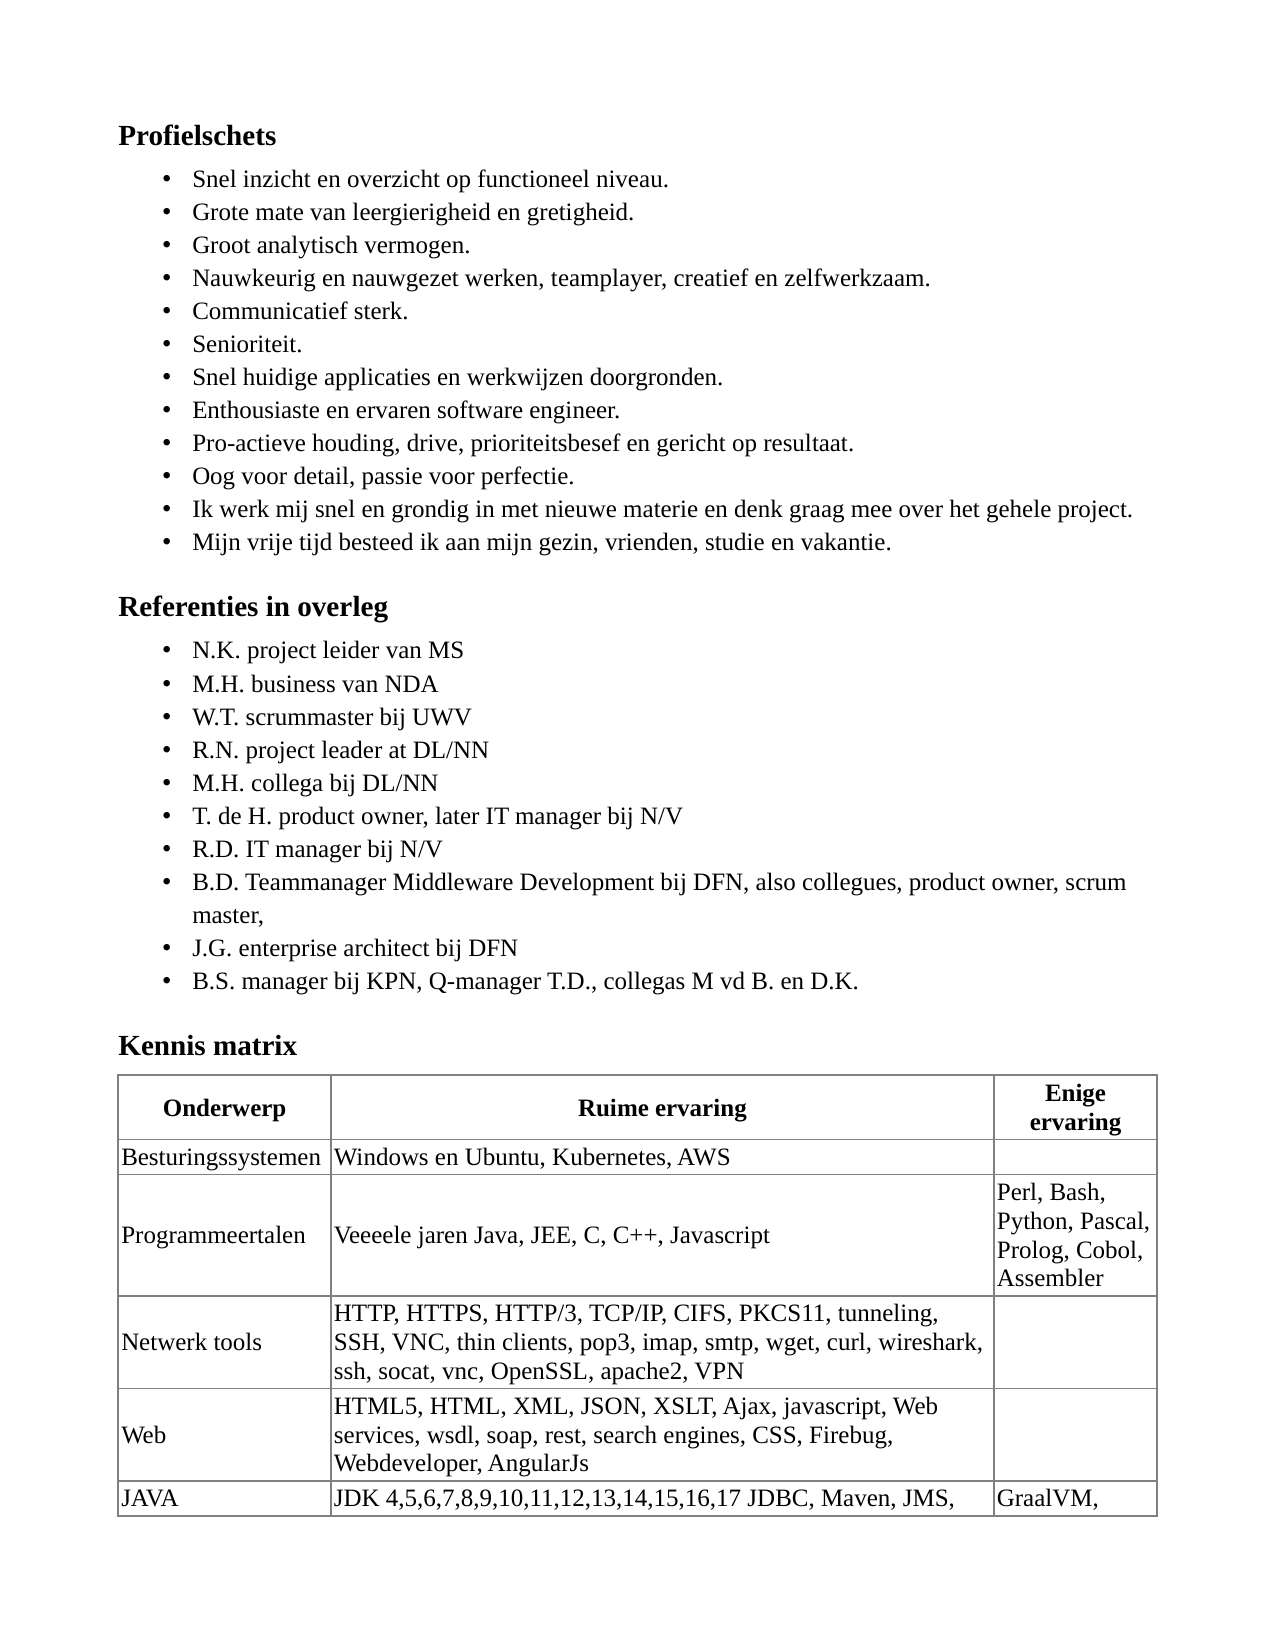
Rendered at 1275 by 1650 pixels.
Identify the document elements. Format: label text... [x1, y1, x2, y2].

list W.T. scrummaster bij UWV [162, 702, 1157, 730]
subtitle Referenties in overleg [118, 589, 1157, 623]
list Ik werk mij snel en grondig in met nieuwe materie en denk graag mee over het gehele project. [162, 494, 1157, 523]
list Snel inzicht en overzicht op functioneel niveau. [162, 164, 1157, 193]
list Nauwkeurig en nauwgezet werken, teamplayer, creatief en zelfwerkzaam. [162, 263, 1157, 292]
table_cell [995, 1297, 1156, 1388]
list T. de H. product owner, later IT manager bij N/V [162, 801, 1157, 829]
table_cell Windows en Ubuntu, Kubernetes, AWS [332, 1140, 993, 1174]
table_cell [995, 1389, 1156, 1480]
list M.H. business van NDA [162, 669, 1157, 697]
list B.S. manager bij KPN, Q-manager T.D., collegas M vd B. en D.K. [162, 966, 1157, 994]
subtitle Kennis matrix [118, 1028, 1157, 1062]
list Communicatief sterk. [162, 296, 1157, 325]
subtitle Profielschets [118, 118, 1157, 152]
table_cell HTML5, HTML, XML, JSON, XSLT, Ajax, javascript, Web services, wsdl, soap, rest, search engines, CSS, Firebug, Webdeveloper, AngularJs [332, 1389, 993, 1480]
list R.N. project leader at DL/NN [162, 735, 1157, 763]
list B.D. Teammanager Middleware Development bij DFN, also collegues, product owner, scrum master, [162, 867, 1157, 928]
list M.H. collega bij DL/NN [162, 768, 1157, 796]
list N.K. project leider van MS [162, 636, 1157, 664]
table_cell Netwerk tools [119, 1297, 330, 1388]
table_header Enige ervaring [995, 1076, 1156, 1139]
table_cell Veeeele jaren Java, JEE, C, C++, Javascript [332, 1175, 993, 1295]
list Grote mate van leergierigheid en gretigheid. [162, 197, 1157, 226]
table_cell HTTP, HTTPS, HTTP/3, TCP/IP, CIFS, PKCS11, tunneling, SSH, VNC, thin clients, pop3, imap, smtp, wget, curl, wireshark, ssh, socat, vnc, OpenSSL, apache2, VPN [332, 1297, 993, 1388]
table_cell Besturingssystemen [119, 1140, 330, 1174]
list Groot analytisch vermogen. [162, 230, 1157, 259]
table_cell Web [119, 1389, 330, 1480]
list Senioriteit. [162, 329, 1157, 358]
list Enthousiaste en ervaren software engineer. [162, 395, 1157, 424]
table_header Ruime ervaring [332, 1076, 993, 1139]
table_cell Perl, Bash, Python, Pascal, Prolog, Cobol, Assembler [995, 1175, 1156, 1295]
list Snel huidige applicaties en werkwijzen doorgronden. [162, 362, 1157, 391]
table_cell [995, 1140, 1156, 1174]
table_header Onderwerp [119, 1076, 330, 1139]
list Mijn vrije tijd besteed ik aan mijn gezin, vrienden, studie en vakantie. [162, 527, 1157, 556]
table_cell Programmeertalen [119, 1175, 330, 1295]
list R.D. IT manager bij N/V [162, 834, 1157, 862]
list Oog voor detail, passie voor perfectie. [162, 461, 1157, 490]
table_cell JAVA [119, 1482, 330, 1515]
list J.G. enterprise architect bij DFN [162, 933, 1157, 962]
table_cell GraalVM, [995, 1482, 1156, 1515]
table_cell JDK 4,5,6,7,8,9,10,11,12,13,14,15,16,17 JDBC, Maven, JMS, [332, 1482, 993, 1515]
list Pro-actieve houding, drive, prioriteitsbesef en gericht op resultaat. [162, 428, 1157, 457]
